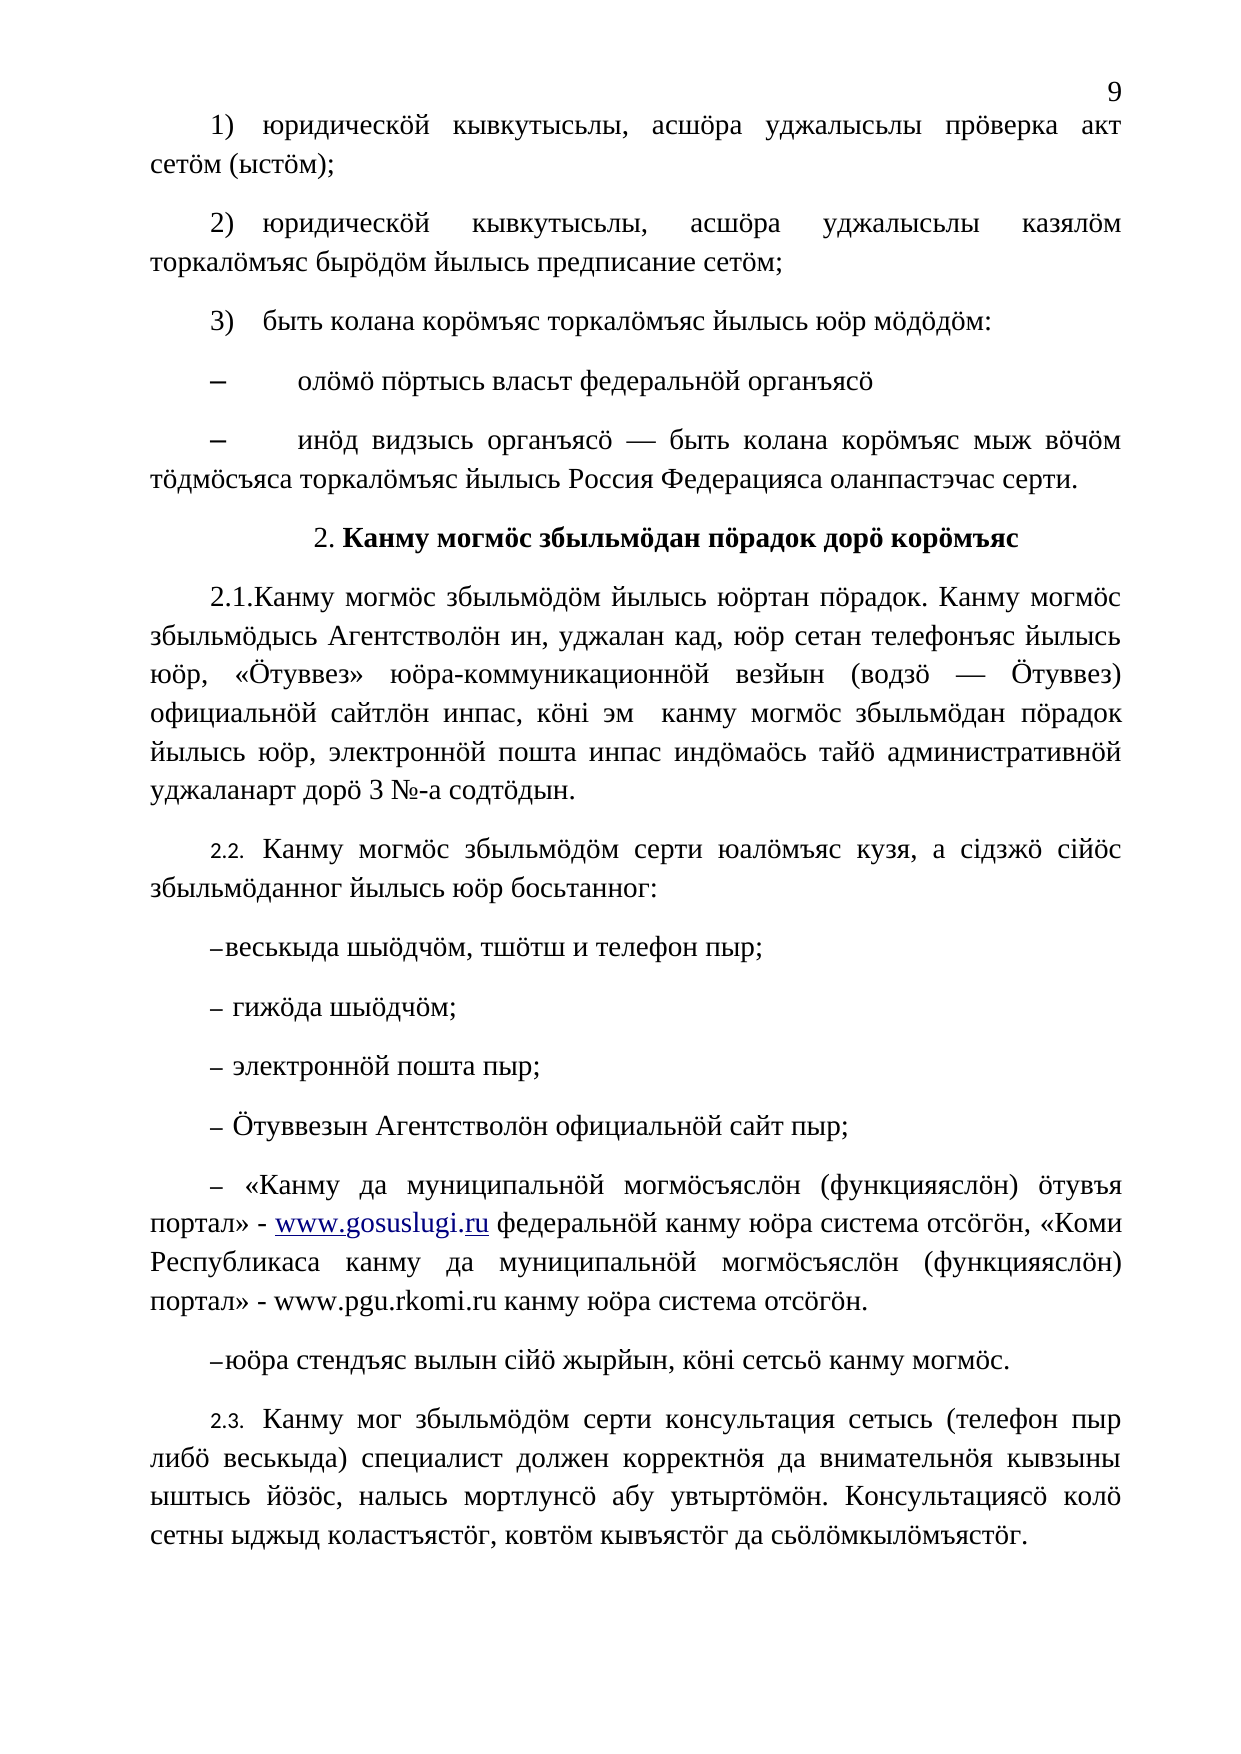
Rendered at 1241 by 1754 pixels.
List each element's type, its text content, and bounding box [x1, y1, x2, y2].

list веськыда шыӧдчӧм, тшӧтш и телефон пыр; [150, 929, 1122, 963]
list олӧмӧ пӧртысь власьт федеральнӧй органъясӧ [150, 363, 1122, 396]
text 2.1.Канму могмӧс збыльмӧдӧм йылысь юöртан пöрадок. Канму могмӧс збыльмӧдысь Агентстволöн ин, уджалан кад, юöр сетан телефонъяс йылысь юӧр, «Ӧтуввез» юӧра-коммуникационнӧй везйын (водзӧ — Ӧтуввез) официальнӧй сайтлӧн инпас, кӧні эм канму могмӧс збыльмӧдан пöрадок йылысь юӧр, электроннӧй пошта инпас индӧмаӧсь тайӧ административнӧй уджаланарт дорӧ 3 №-а содтӧдын. [150, 579, 1122, 806]
list гижӧда шыӧдчӧм; [150, 989, 1122, 1022]
list Канму мог збыльмӧдӧм серти консультация сетысь (телефон пыр либӧ веськыда) специалист должен корректнӧя да внимательнӧя кывзыны ыштысь йӧзӧс, налысь мортлунсӧ абу увтыртӧмӧн. Консультациясӧ колӧ сетны ыджыд коластъястӧг, ковтӧм кывъястӧг да сьӧлӧмкылӧмъястӧг. [150, 1401, 1122, 1551]
list «Канму да муниципальнӧй могмӧсъяслӧн (функцияяслӧн) ӧтувъя портал» - www.gosuslugi.ru федеральнӧй канму юӧра система отсӧгӧн, «Коми Республикаса канму да муниципальнӧй могмӧсъяслӧн (функцияяслӧн) портал» - www.pgu.rkomi.ru канму юӧра система отсӧгӧн. [150, 1167, 1122, 1316]
text 2. Канму могмӧс збыльмӧдан пöрадок дорö корöмъяс [150, 520, 1122, 554]
list юӧра стендъяс вылын сійӧ жырйын, кӧні сетсьӧ канму могмӧс. [150, 1342, 1122, 1376]
list юридическӧй кывкутысьлы, асшӧра уджалысьлы казялӧм торкалӧмъяс бырӧдӧм йылысь предписание сетӧм; [150, 205, 1122, 277]
list юридическӧй кывкутысьлы, асшӧра уджалысьлы прӧверка акт сетӧм (ыстӧм); [150, 107, 1122, 179]
list электроннӧй пошта пыр; [150, 1048, 1122, 1082]
list Ӧтуввезын Агентстволӧн официальнӧй сайт пыр; [150, 1108, 1122, 1141]
list быть колана корӧмъяс торкалӧмъяс йылысь юӧр мӧдӧдӧм: [150, 303, 1122, 337]
list инӧд видзысь органъясӧ — быть колана корӧмъяс мыж вӧчӧм тӧдмӧсъяса торкалӧмъяс йылысь Россия Федерацияса оланпастэчас серти. [150, 422, 1122, 494]
list Канму могмӧс збыльмӧдӧм серти юалӧмъяс кузя, а сідзжӧ сійӧс збыльмӧданног йылысь юӧр босьтанног: [150, 832, 1122, 904]
